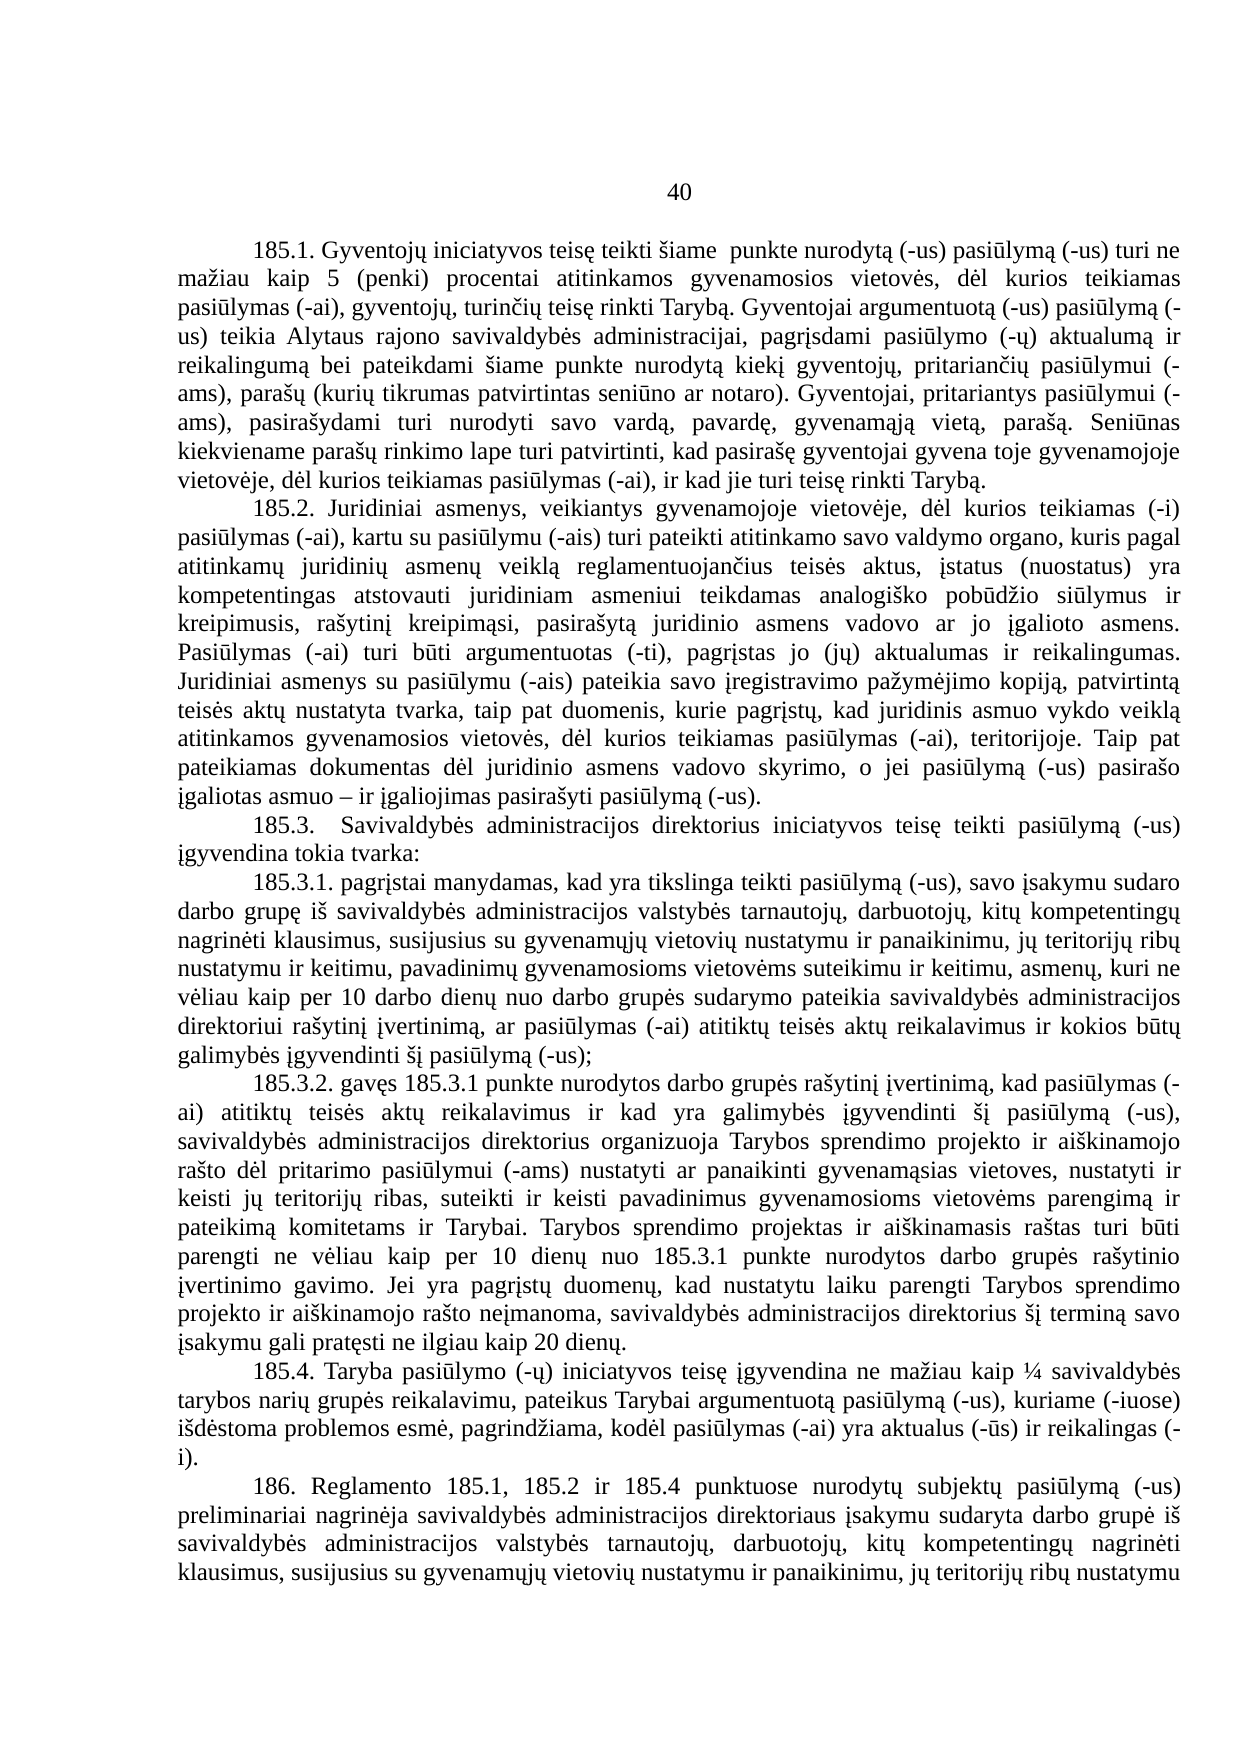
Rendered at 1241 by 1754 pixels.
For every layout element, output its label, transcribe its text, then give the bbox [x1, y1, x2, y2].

text 185.1. Gyventojų iniciatyvos teisę teikti šiame punkte nurodytą (-us) pasiūlymą (-us) turi ne mažiau kaip 5 (penki) procentai atitinkamos gyvenamosios vietovės, dėl kurios teikiamas pasiūlymas (-ai), gyventojų, turinčių teisę rinkti Tarybą. Gyventojai argumentuotą (-us) pasiūlymą (-us) teikia Alytaus rajono savivaldybės administracijai, pagrįsdami pasiūlymo (-ų) aktualumą ir reikalingumą bei pateikdami šiame punkte nurodytą kiekį gyventojų, pritariančių pasiūlymui (-ams), parašų (kurių tikrumas patvirtintas seniūno ar notaro). Gyventojai, pritariantys pasiūlymui (-ams), pasirašydami turi nurodyti savo vardą, pavardę, gyvenamąją vietą, parašą. Seniūnas kiekviename parašų rinkimo lape turi patvirtinti, kad pasirašę gyventojai gyvena toje gyvenamojoje vietovėje, dėl kurios teikiamas pasiūlymas (-ai), ir kad jie turi teisę rinkti Tarybą. [177, 235, 1181, 493]
text 185.3. Savivaldybės administracijos direktorius iniciatyvos teisę teikti pasiūlymą (-us) įgyvendina tokia tvarka: [177, 810, 1181, 867]
text 185.3.2. gavęs 185.3.1 punkte nurodytos darbo grupės rašytinį įvertinimą, kad pasiūlymas (-ai) atitiktų teisės aktų reikalavimus ir kad yra galimybės įgyvendinti šį pasiūlymą (-us), savivaldybės administracijos direktorius organizuoja Tarybos sprendimo projekto ir aiškinamojo rašto dėl pritarimo pasiūlymui (-ams) nustatyti ar panaikinti gyvenamąsias vietoves, nustatyti ir keisti jų teritorijų ribas, suteikti ir keisti pavadinimus gyvenamosioms vietovėms parengimą ir pateikimą komitetams ir Tarybai. Tarybos sprendimo projektas ir aiškinamasis raštas turi būti parengti ne vėliau kaip per 10 dienų nuo 185.3.1 punkte nurodytos darbo grupės rašytinio įvertinimo gavimo. Jei yra pagrįstų duomenų, kad nustatytu laiku parengti Tarybos sprendimo projekto ir aiškinamojo rašto neįmanoma, savivaldybės administracijos direktorius šį terminą savo įsakymu gali pratęsti ne ilgiau kaip 20 dienų. [177, 1068, 1181, 1356]
text 185.4. Taryba pasiūlymo (-ų) iniciatyvos teisę įgyvendina ne mažiau kaip ¼ savivaldybės tarybos narių grupės reikalavimu, pateikus Tarybai argumentuotą pasiūlymą (-us), kuriame (-iuose) išdėstoma problemos esmė, pagrindžiama, kodėl pasiūlymas (-ai) yra aktualus (-ūs) ir reikalingas (-i). [177, 1356, 1181, 1471]
text 186. Reglamento 185.1, 185.2 ir 185.4 punktuose nurodytų subjektų pasiūlymą (-us) preliminariai nagrinėja savivaldybės administracijos direktoriaus įsakymu sudaryta darbo grupė iš savivaldybės administracijos valstybės tarnautojų, darbuotojų, kitų kompetentingų nagrinėti klausimus, susijusius su gyvenamųjų vietovių nustatymu ir panaikinimu, jų teritorijų ribų nustatymu [177, 1471, 1181, 1586]
text 185.2. Juridiniai asmenys, veikiantys gyvenamojoje vietovėje, dėl kurios teikiamas (-i) pasiūlymas (-ai), kartu su pasiūlymu (-ais) turi pateikti atitinkamo savo valdymo organo, kuris pagal atitinkamų juridinių asmenų veiklą reglamentuojančius teisės aktus, įstatus (nuostatus) yra kompetentingas atstovauti juridiniam asmeniui teikdamas analogiško pobūdžio siūlymus ir kreipimusis, rašytinį kreipimąsi, pasirašytą juridinio asmens vadovo ar jo įgalioto asmens. Pasiūlymas (-ai) turi būti argumentuotas (-ti), pagrįstas jo (jų) aktualumas ir reikalingumas. Juridiniai asmenys su pasiūlymu (-ais) pateikia savo įregistravimo pažymėjimo kopiją, patvirtintą teisės aktų nustatyta tvarka, taip pat duomenis, kurie pagrįstų, kad juridinis asmuo vykdo veiklą atitinkamos gyvenamosios vietovės, dėl kurios teikiamas pasiūlymas (-ai), teritorijoje. Taip pat pateikiamas dokumentas dėl juridinio asmens vadovo skyrimo, o jei pasiūlymą (-us) pasirašo įgaliotas asmuo – ir įgaliojimas pasirašyti pasiūlymą (-us). [177, 493, 1181, 810]
text 185.3.1. pagrįstai manydamas, kad yra tikslinga teikti pasiūlymą (-us), savo įsakymu sudaro darbo grupę iš savivaldybės administracijos valstybės tarnautojų, darbuotojų, kitų kompetentingų nagrinėti klausimus, susijusius su gyvenamųjų vietovių nustatymu ir panaikinimu, jų teritorijų ribų nustatymu ir keitimu, pavadinimų gyvenamosioms vietovėms suteikimu ir keitimu, asmenų, kuri ne vėliau kaip per 10 darbo dienų nuo darbo grupės sudarymo pateikia savivaldybės administracijos direktoriui rašytinį įvertinimą, ar pasiūlymas (-ai) atitiktų teisės aktų reikalavimus ir kokios būtų galimybės įgyvendinti šį pasiūlymą (-us); [177, 867, 1181, 1068]
